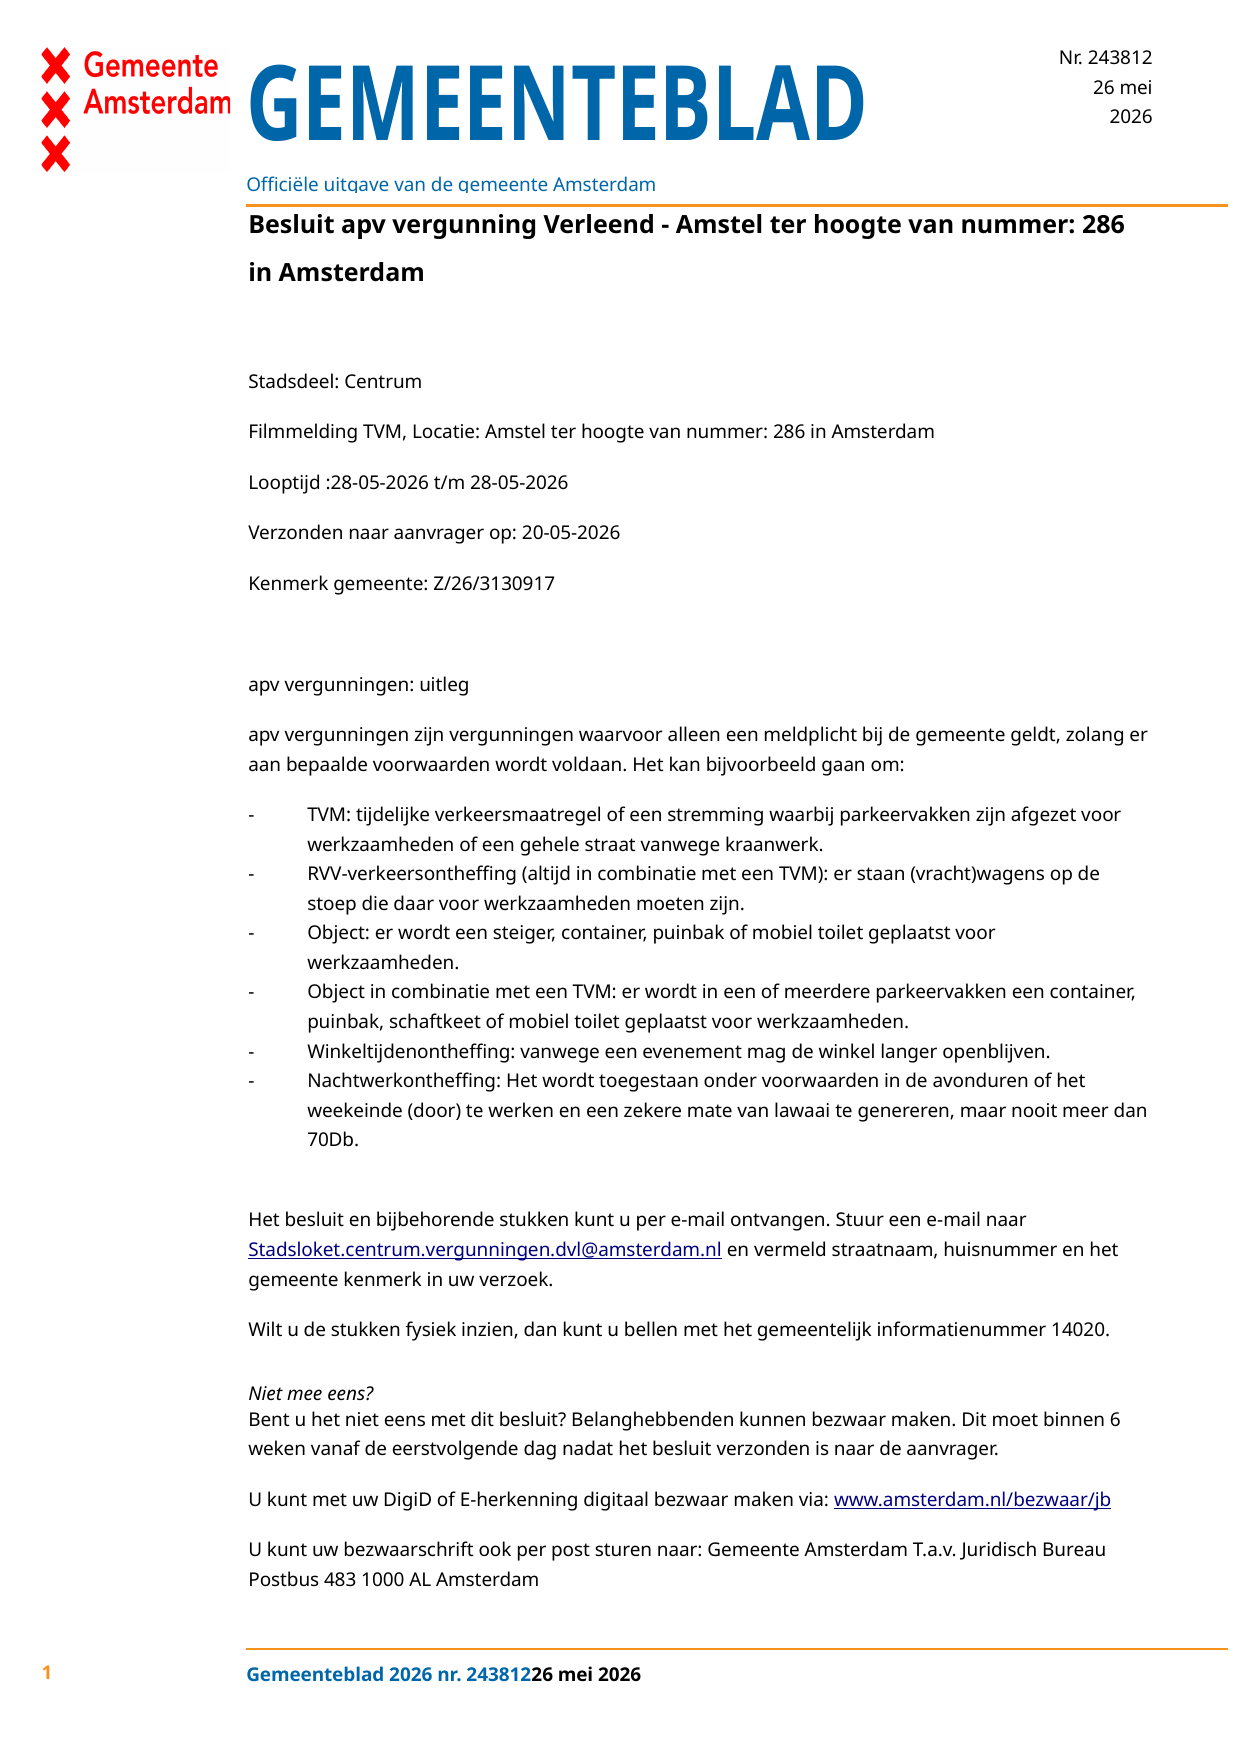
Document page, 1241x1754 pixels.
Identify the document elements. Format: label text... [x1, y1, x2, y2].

text Kenmerk gemeente: Z/26/3130917 [248, 570, 1152, 596]
text Besluit apv vergunning Verleend - Amstel ter hoogte van nummer: 286 in Amsterdam [248, 207, 1152, 288]
text Niet mee eens? [248, 1380, 1152, 1406]
text apv vergunningen zijn vergunningen waarvoor alleen een meldplicht bij de gemeente geldt, zolang er aan bepaalde voorwaarden wordt voldaan. Het kan bijvoorbeeld gaan om: [248, 721, 1152, 777]
text apv vergunningen: uitleg [248, 671, 1152, 697]
list TVM: tijdelijke verkeersmaatregel of een stremming waarbij parkeervakken zijn afgezet voor werkzaamheden of een gehele straat vanwege kraanwerk. [248, 801, 1152, 857]
text Wilt u de stukken fysiek inzien, dan kunt u bellen met het gemeentelijk informatienummer 14020. [248, 1316, 1152, 1342]
list Object: er wordt een steiger, container, puinbak of mobiel toilet geplaatst voor werkzaamheden. [248, 919, 1152, 975]
list Winkeltijdenontheffing: vanwege een evenement mag de winkel langer openblijven. [248, 1038, 1152, 1064]
picture [41, 47, 231, 172]
text Looptijd :28-05-2026 t/m 28-05-2026 [248, 469, 1152, 495]
list RVV-verkeersontheffing (altijd in combinatie met een TVM): er staan (vracht)wagens op de stoep die daar voor werkzaamheden moeten zijn. [248, 860, 1152, 916]
list Object in combinatie met een TVM: er wordt in een of meerdere parkeervakken een container, puinbak, schaftkeet of mobiel toilet geplaatst voor werkzaamheden. [248, 979, 1152, 1034]
text Het besluit en bijbehorende stukken kunt u per e-mail ontvangen. Stuur een e-mail naar Stadsloket.centrum.vergunningen.dvl@amsterdam.nl en vermeld straatnaam, huisnummer en het gemeente kenmerk in uw verzoek. [248, 1207, 1152, 1292]
text Filmmelding TVM, Locatie: Amstel ter hoogte van nummer: 286 in Amsterdam [248, 419, 1152, 444]
text U kunt uw bezwaarschrift ook per post sturen naar: Gemeente Amsterdam T.a.v. Juridisch Bureau Postbus 483 1000 AL Amsterdam [248, 1536, 1152, 1592]
text U kunt met uw DigiD of E-herkenning digitaal bezwaar maken via: www.amsterdam.nl/bezwaar/jb [248, 1486, 1152, 1512]
text Stadsdeel: Centrum [248, 368, 1152, 394]
list Nachtwerkontheffing: Het wordt toegestaan onder voorwaarden in de avonduren of het weekeinde (door) te werken en een zekere mate van lawaai te genereren, maar nooit meer dan 70Db. [248, 1067, 1152, 1152]
text Verzonden naar aanvrager op: 20-05-2026 [248, 519, 1152, 545]
text Bent u het niet eens met dit besluit? Belanghebbenden kunnen bezwaar maken. Dit moet binnen 6 weken vanaf de eerstvolgende dag nadat het besluit verzonden is naar de aanvrager. [248, 1406, 1152, 1461]
